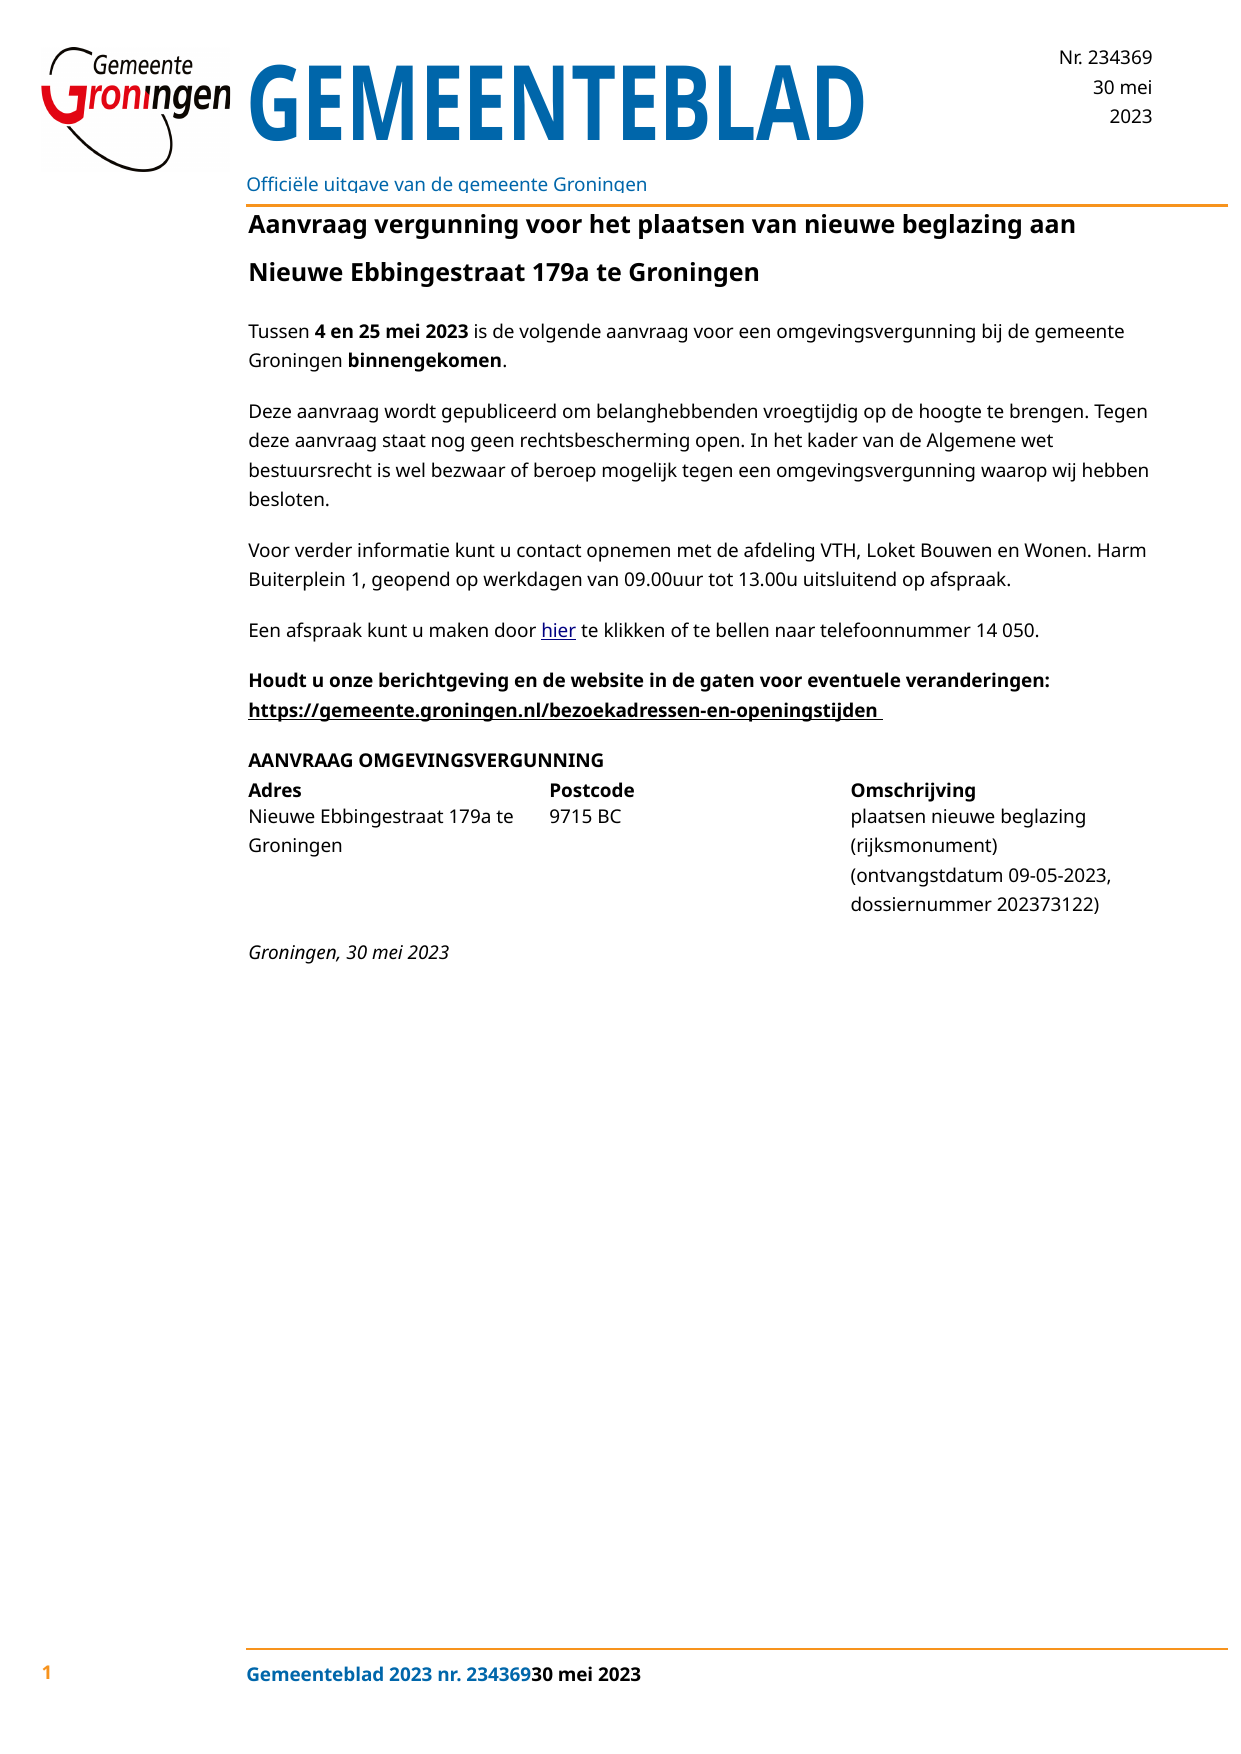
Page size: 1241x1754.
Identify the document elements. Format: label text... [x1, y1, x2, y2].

text Een afspraak kunt u maken door hier te klikken of te bellen naar telefoonnummer 14 050. [248, 617, 1152, 643]
picture [41, 47, 231, 172]
table_cell Nieuwe Ebbingestraat 179a te Groningen [248, 803, 549, 917]
text Houdt u onze berichtgeving en de website in de gaten voor eventuele veranderingen: https://gemeente.groningen.nl/bezoekadressen-en-openingstijden [248, 667, 1152, 723]
table_header Adres [248, 777, 549, 803]
text Aanvraag vergunning voor het plaatsen van nieuwe beglazing aan Nieuwe Ebbingestraat 179a te Groningen [248, 207, 1152, 288]
text Tussen 4 en 25 mei 2023 is de volgende aanvraag voor een omgevingsvergunning bij de gemeente Groningen binnengekomen. [248, 318, 1152, 373]
text Groningen, 30 mei 2023 [248, 939, 1152, 964]
text Deze aanvraag wordt gepubliceerd om belanghebbenden vroegtijdig op de hoogte te brengen. Tegen deze aanvraag staat nog geen rechtsbescherming open. In het kader van de Algemene wet bestuursrecht is wel bezwaar of beroep mogelijk tegen een omgevingsvergunning waarop wij hebben besloten. [248, 398, 1152, 512]
text Voor verder informatie kunt u contact opnemen met de afdeling VTH, Loket Bouwen en Wonen. Harm Buiterplein 1, geopend op werkdagen van 09.00uur tot 13.00u uitsluitend op afspraak. [248, 537, 1152, 592]
table_cell 9715 BC [549, 803, 850, 917]
table_cell plaatsen nieuwe beglazing (rijksmonument) (ontvangstdatum 09-05-2023, dossiernummer 202373122) [850, 803, 1152, 917]
table_header Postcode [549, 777, 850, 803]
table_header Omschrijving [850, 777, 1152, 803]
text AANVRAAG OMGEVINGSVERGUNNING [248, 747, 1152, 773]
